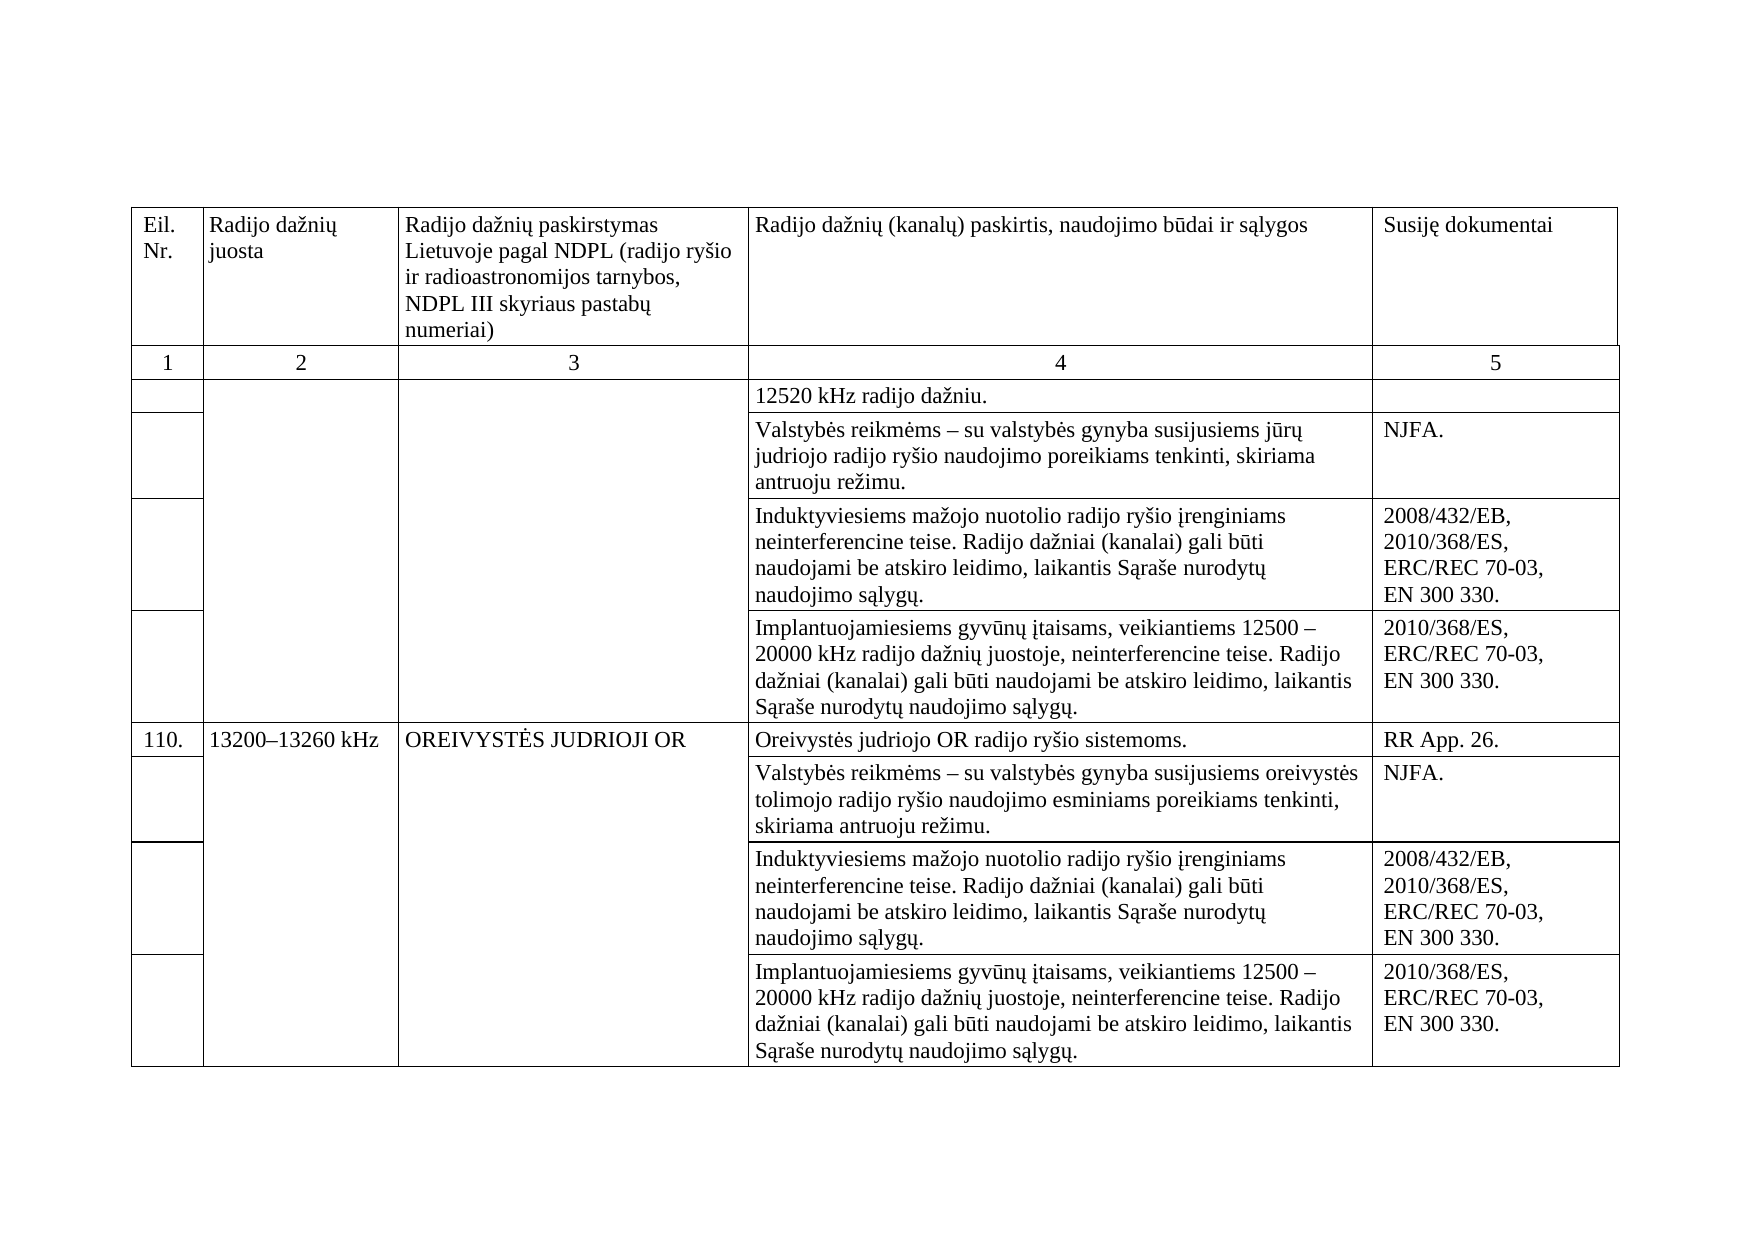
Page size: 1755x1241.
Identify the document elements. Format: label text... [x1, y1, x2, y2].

table_header Susiję dokumentai [1373, 208, 1617, 345]
table_cell Implantuojamiesiems gyvūnų įtaisams, veikiantiems 12500 – 20000 kHz radijo dažnių juostoje, neinterferencine teise. Radijo dažniai (kanalai) gali būti naudojami be atskiro leidimo, laikantis Sąraše nurodytų naudojimo sąlygų. [749, 955, 1372, 1066]
table_cell 110. [132, 723, 203, 756]
table_cell 2008/432/EB, 2010/368/ES, ERC/REC 70-03, EN 300 330. [1373, 843, 1619, 954]
table_cell [132, 843, 203, 954]
table_header Radijo dažnių paskirstymas Lietuvoje pagal NDPL (radijo ryšio ir radioastronomijos tarnybos, NDPL III skyriaus pastabų numeriai) [399, 208, 748, 345]
table_cell [204, 380, 398, 722]
table_cell NJFA. [1373, 757, 1619, 841]
table_cell 4 [749, 346, 1372, 378]
table_cell [132, 955, 203, 1066]
table_header Eil. Nr. [132, 208, 203, 345]
table_cell RR App. 26. [1373, 723, 1619, 756]
table_cell [132, 611, 203, 722]
table_cell 2008/432/EB, 2010/368/ES, ERC/REC 70-03, EN 300 330. [1373, 499, 1619, 610]
table_cell 5 [1373, 346, 1619, 378]
table_cell 13200–13260 kHz [204, 723, 398, 1066]
table_cell [132, 499, 203, 610]
table_cell Oreivystės judriojo OR radijo ryšio sistemoms. [749, 723, 1372, 756]
table_cell Implantuojamiesiems gyvūnų įtaisams, veikiantiems 12500 – 20000 kHz radijo dažnių juostoje, neinterferencine teise. Radijo dažniai (kanalai) gali būti naudojami be atskiro leidimo, laikantis Sąraše nurodytų naudojimo sąlygų. [749, 611, 1372, 722]
table_cell 2010/368/ES, ERC/REC 70-03, EN 300 330. [1373, 611, 1619, 722]
table_cell [1373, 380, 1619, 412]
table_cell 2 [204, 346, 398, 378]
table_cell 1 [132, 346, 203, 378]
table_header Radijo dažnių juosta [204, 208, 398, 345]
table_cell Induktyviesiems mažojo nuotolio radijo ryšio įrenginiams neinterferencine teise. Radijo dažniai (kanalai) gali būti naudojami be atskiro leidimo, laikantis Sąraše nurodytų naudojimo sąlygų. [749, 499, 1372, 610]
table_cell Valstybės reikmėms – su valstybės gynyba susijusiems oreivystės tolimojo radijo ryšio naudojimo esminiams poreikiams tenkinti, skiriama antruoju režimu. [749, 757, 1372, 841]
table_cell [399, 380, 748, 722]
table_cell [132, 757, 203, 841]
table_header Radijo dažnių (kanalų) paskirtis, naudojimo būdai ir sąlygos [749, 208, 1372, 345]
table_cell 3 [399, 346, 748, 378]
table_cell OREIVYSTĖS JUDRIOJI OR [399, 723, 748, 1066]
table_cell 2010/368/ES, ERC/REC 70-03, EN 300 330. [1373, 955, 1619, 1066]
table_cell [132, 380, 203, 412]
table_cell 12520 kHz radijo dažniu. [749, 380, 1372, 412]
table_cell [132, 413, 203, 498]
table_cell Valstybės reikmėms – su valstybės gynyba susijusiems jūrų judriojo radijo ryšio naudojimo poreikiams tenkinti, skiriama antruoju režimu. [749, 413, 1372, 498]
table_cell NJFA. [1373, 413, 1619, 498]
table_cell Induktyviesiems mažojo nuotolio radijo ryšio įrenginiams neinterferencine teise. Radijo dažniai (kanalai) gali būti naudojami be atskiro leidimo, laikantis Sąraše nurodytų naudojimo sąlygų. [749, 843, 1372, 954]
